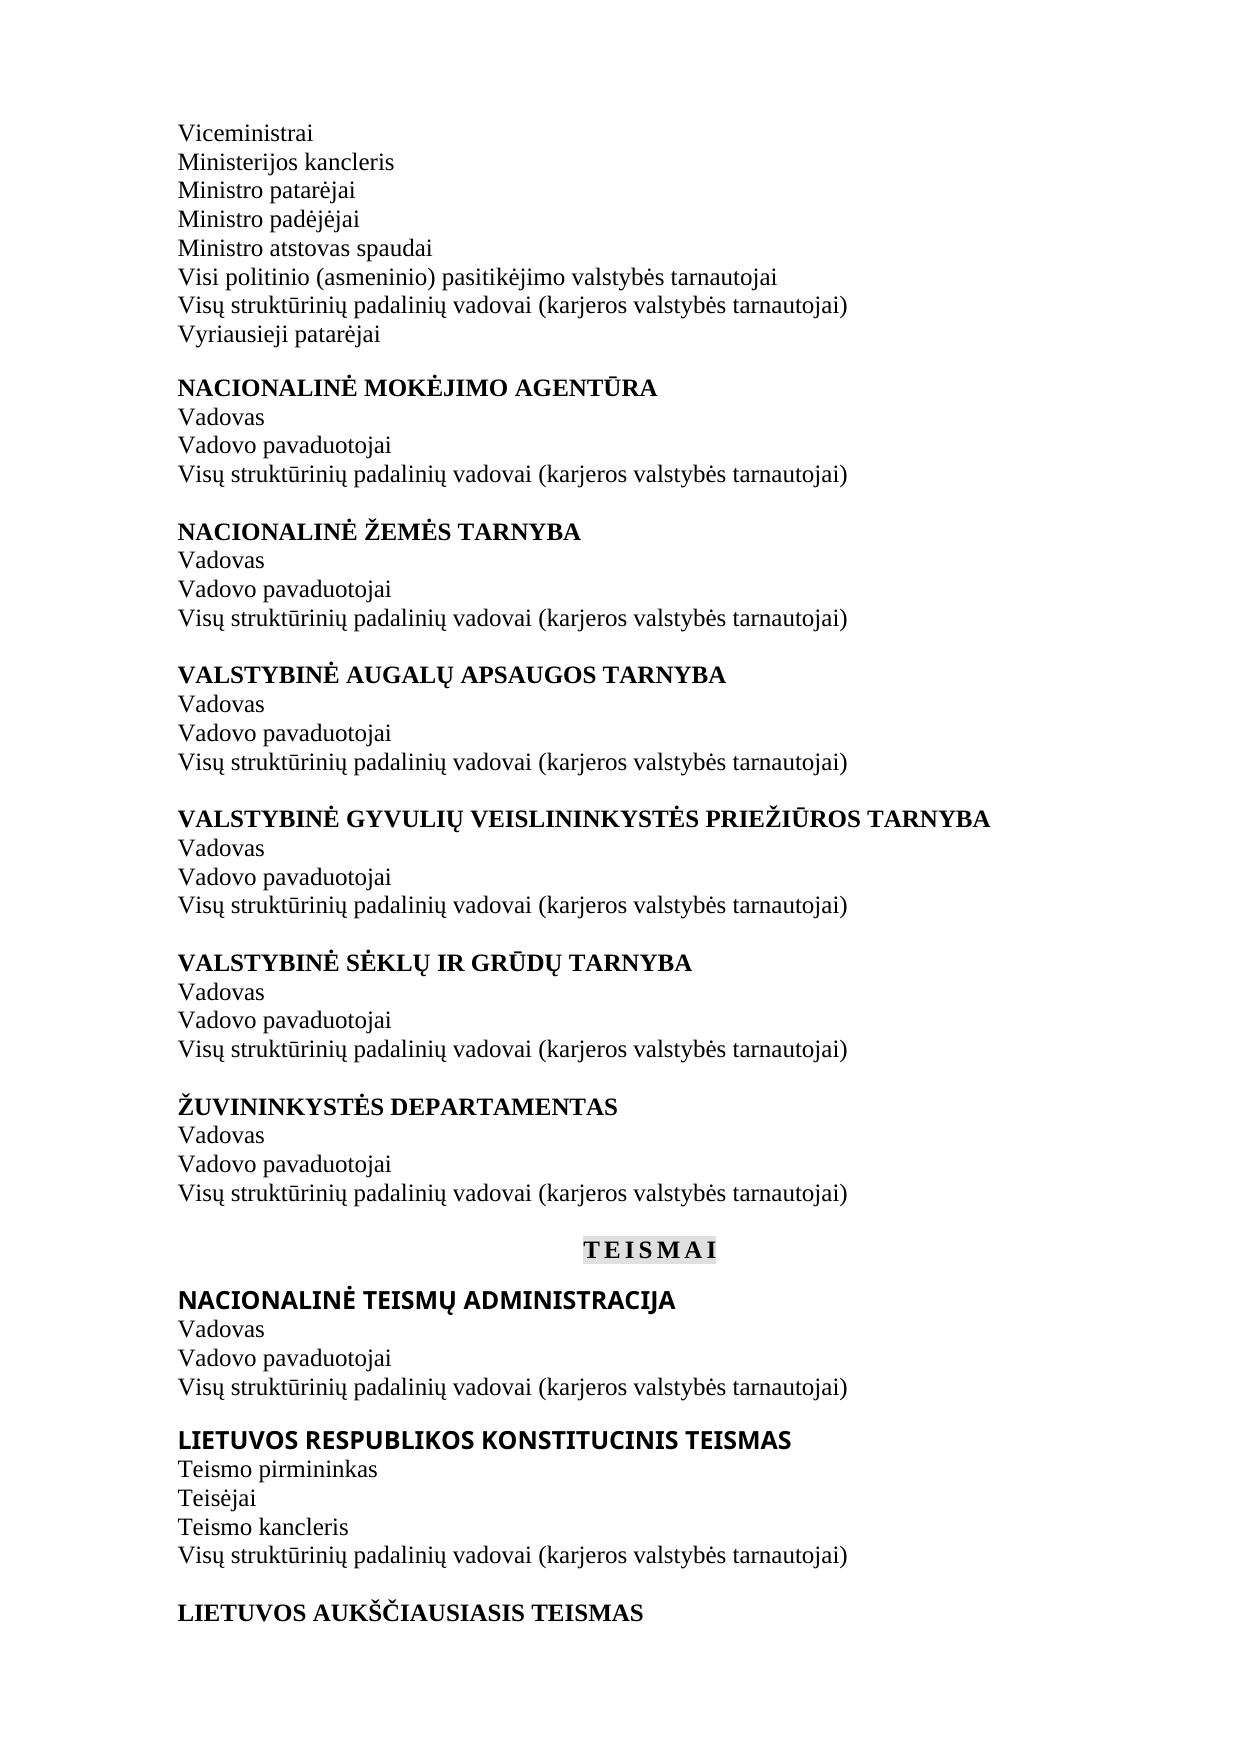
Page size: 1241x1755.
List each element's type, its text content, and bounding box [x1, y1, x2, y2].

text NACIONALINĖ TEISMŲ ADMINISTRACIJA [177, 1289, 1122, 1314]
text Visų struktūrinių padalinių vadovai (karjeros valstybės tarnautojai) [177, 891, 1122, 919]
text Teismo pirmininkas [177, 1454, 1122, 1483]
text Visų struktūrinių padalinių vadovai (karjeros valstybės tarnautojai) [177, 291, 1122, 319]
text Teismo kancleris [177, 1512, 1122, 1541]
text Viceministrai [177, 118, 1122, 147]
text Vadovo pavaduotojai [177, 862, 1122, 891]
text Visi politinio (asmeninio) pasitikėjimo valstybės tarnautojai [177, 262, 1122, 291]
text Vadovo pavaduotojai [177, 574, 1122, 603]
text Vyriausieji patarėjai [177, 319, 1122, 348]
text Visų struktūrinių padalinių vadovai (karjeros valstybės tarnautojai) [177, 1541, 1122, 1569]
text NACIONALINĖ MOKĖJIMO AGENTŪRA [177, 373, 1122, 402]
text Vadovo pavaduotojai [177, 1343, 1122, 1372]
text Vadovas [177, 689, 1122, 718]
text Vadovas [177, 977, 1122, 1006]
text Visų struktūrinių padalinių vadovai (karjeros valstybės tarnautojai) [177, 1034, 1122, 1063]
text Ministro atstovas spaudai [177, 233, 1122, 262]
text Vadovas [177, 1314, 1122, 1343]
text Ministro padėjėjai [177, 204, 1122, 233]
text Ministro patarėjai [177, 176, 1122, 204]
text ŽUVININKYSTĖS DEPARTAMENTAS [177, 1092, 1122, 1121]
text Vadovas [177, 546, 1122, 574]
text Visų struktūrinių padalinių vadovai (karjeros valstybės tarnautojai) [177, 747, 1122, 776]
text Visų struktūrinių padalinių vadovai (karjeros valstybės tarnautojai) [177, 1372, 1122, 1401]
text Vadovas [177, 1121, 1122, 1149]
text Visų struktūrinių padalinių vadovai (karjeros valstybės tarnautojai) [177, 459, 1122, 488]
text LIETUVOS RESPUBLIKOS KONSTITUCINIS TEISMAS [177, 1429, 1122, 1454]
text TEISMAI [177, 1236, 1122, 1264]
text Vadovas [177, 833, 1122, 862]
text Teisėjai [177, 1483, 1122, 1512]
text Vadovo pavaduotojai [177, 718, 1122, 747]
text Visų struktūrinių padalinių vadovai (karjeros valstybės tarnautojai) [177, 603, 1122, 632]
text VALSTYBINĖ SĖKLŲ IR GRŪDŲ TARNYBA [177, 948, 1122, 977]
text Vadovas [177, 402, 1122, 431]
text LIETUVOS AUKŠČIAUSIASIS TEISMAS [177, 1598, 1122, 1627]
text Visų struktūrinių padalinių vadovai (karjeros valstybės tarnautojai) [177, 1178, 1122, 1207]
text VALSTYBINĖ AUGALŲ APSAUGOS TARNYBA [177, 661, 1122, 689]
text Vadovo pavaduotojai [177, 431, 1122, 459]
text Vadovo pavaduotojai [177, 1006, 1122, 1034]
text NACIONALINĖ ŽEMĖS TARNYBA [177, 517, 1122, 546]
text VALSTYBINĖ GYVULIŲ VEISLININKYSTĖS PRIEŽIŪROS TARNYBA [177, 804, 1122, 833]
text Ministerijos kancleris [177, 147, 1122, 176]
text Vadovo pavaduotojai [177, 1149, 1122, 1178]
